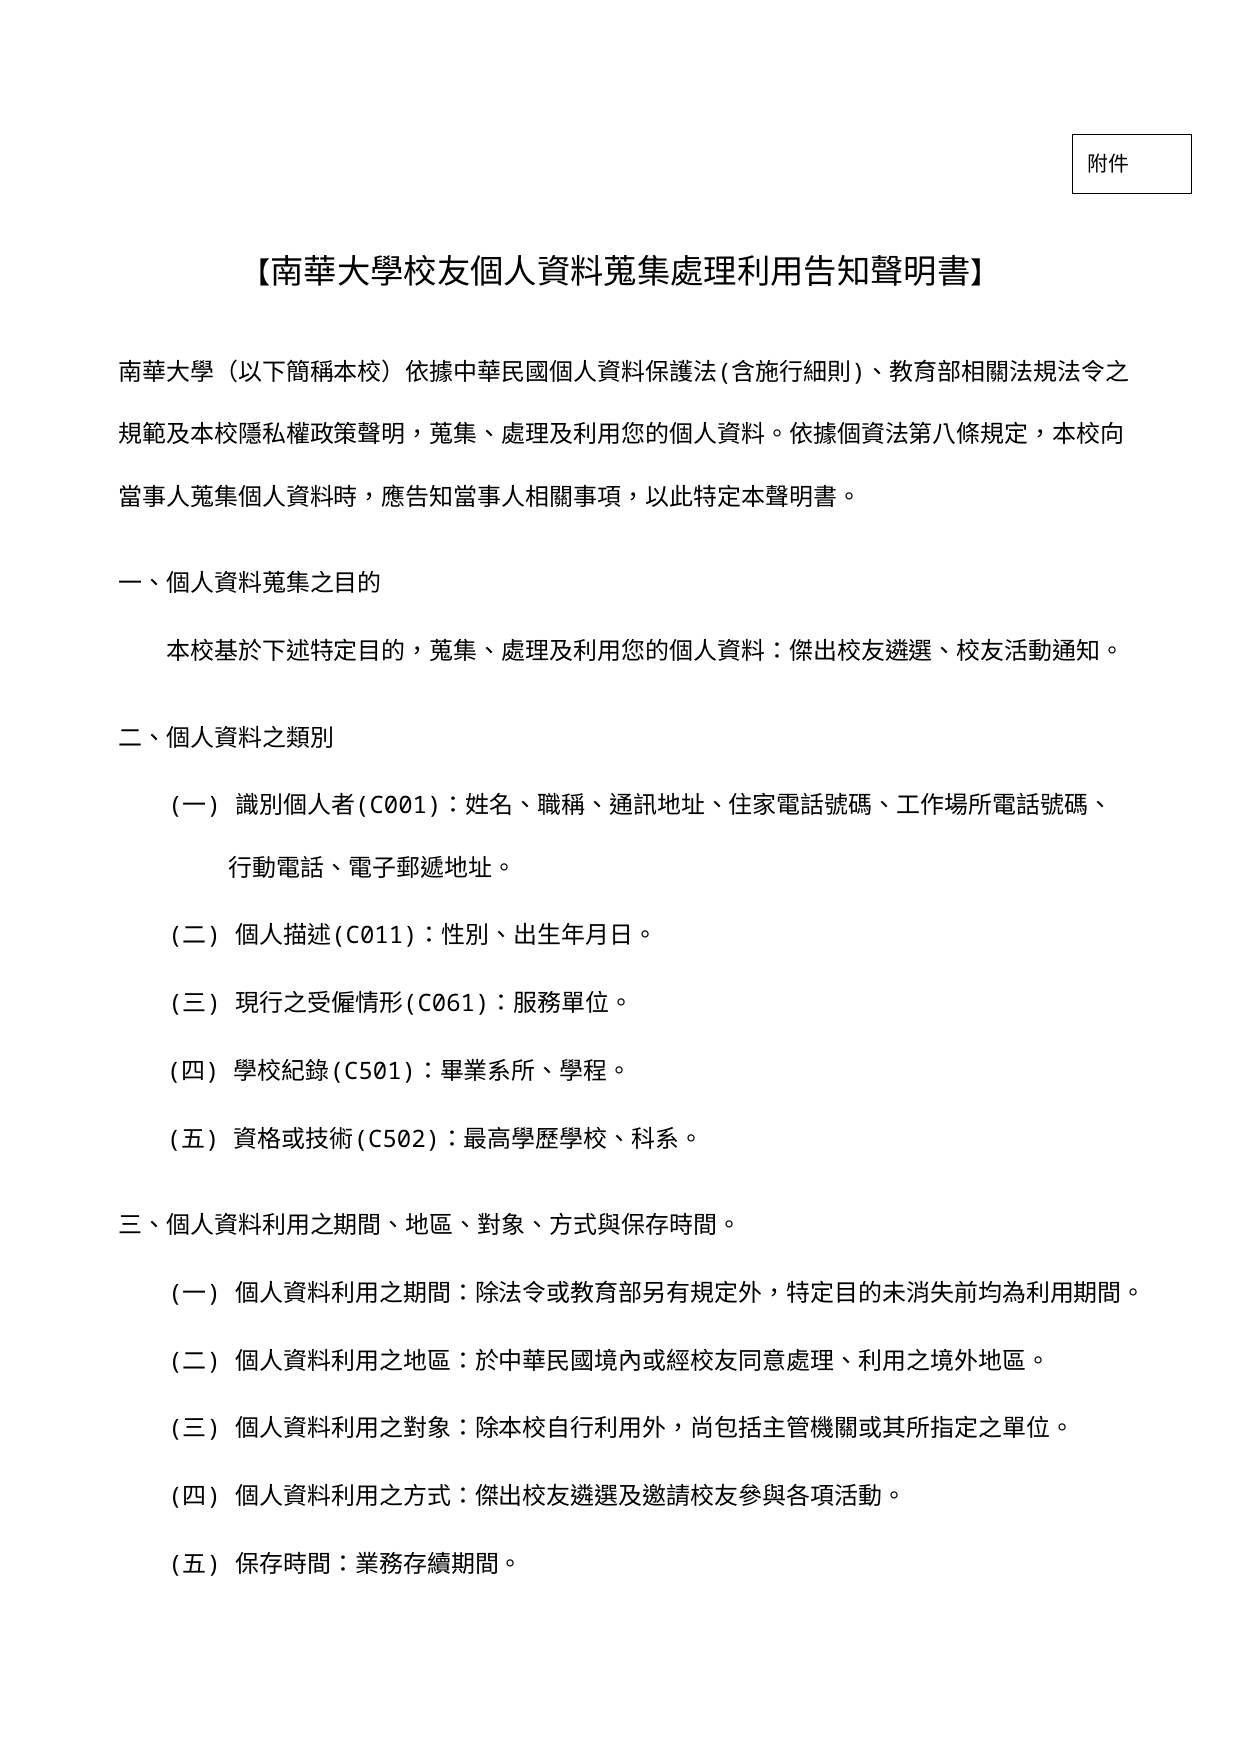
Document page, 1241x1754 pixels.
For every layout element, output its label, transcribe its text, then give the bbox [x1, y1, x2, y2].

text 南華大學（以下簡稱本校）依據中華民國個人資料保護法(含施行細則)、教育部相關法規法令之規範及本校隱私權政策聲明，蒐集、處理及利用您的個人資料。依據個資法第八條規定，本校向當事人蒐集個人資料時，應告知當事人相關事項，以此特定本聲明書。 [118, 328, 1137, 515]
text (二) 個人資料利用之地區：於中華民國境內或經校友同意處理、利用之境外地區。 [168, 1317, 1122, 1379]
text 三、個人資料利用之期間、地區、對象、方式與保存時間。 [118, 1182, 1122, 1244]
text 【南華大學校友個人資料蒐集處理利用告知聲明書】 [118, 227, 1122, 290]
text 二、個人資料之類別 [118, 694, 1122, 756]
text (五) 資格或技術(C502)：最高學歷學校、科系。 [131, 1095, 1122, 1157]
text (一) 識別個人者(C001)：姓名、職稱、通訊地址、住家電話號碼、工作場所電話號碼、行動電話、電子郵遞地址。 [168, 762, 1122, 887]
text 一、個人資料蒐集之目的 [118, 539, 1122, 602]
text (三) 現行之受僱情形(C061)：服務單位。 [168, 959, 1122, 1022]
text (四) 個人資料利用之方式：傑出校友遴選及邀請校友參與各項活動。 [168, 1452, 1122, 1515]
text 本校基於下述特定目的，蒐集、處理及利用您的個人資料：傑出校友遴選、校友活動通知。 [118, 607, 1137, 670]
text (二) 個人描述(C011)：性別、出生年月日。 [168, 892, 1122, 954]
text (三) 個人資料利用之對象：除本校自行利用外，尚包括主管機關或其所指定之單位。 [168, 1385, 1122, 1447]
text (五) 保存時間：業務存續期間。 [168, 1520, 1122, 1583]
text (四) 學校紀錄(C501)：畢業系所、學程。 [131, 1027, 1122, 1090]
text (一) 個人資料利用之期間：除法令或教育部另有規定外，特定目的未消失前均為利用期間。 [168, 1249, 1122, 1312]
